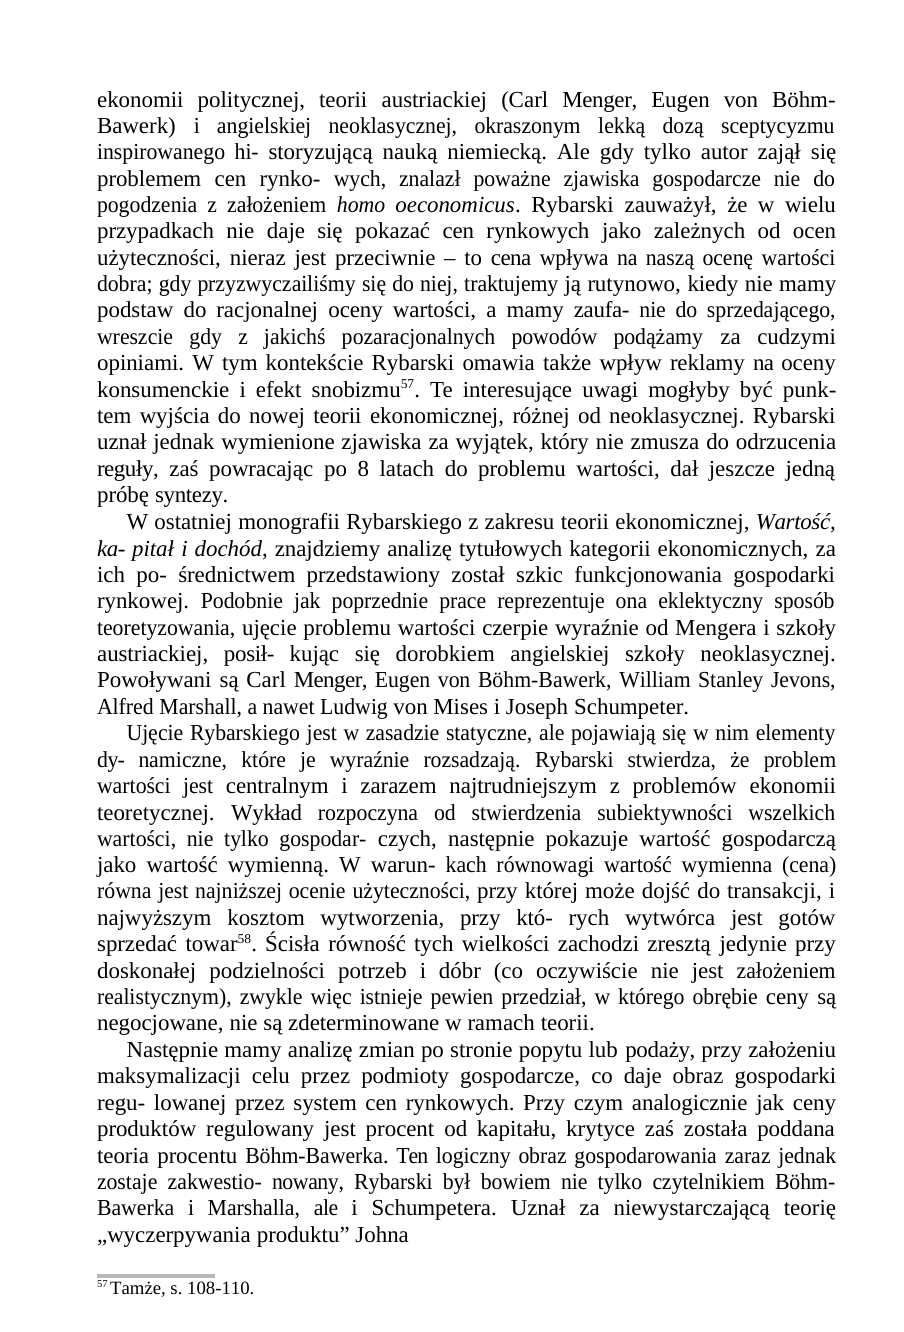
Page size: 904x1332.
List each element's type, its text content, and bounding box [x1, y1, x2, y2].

text Ujęcie Rybarskiego jest w zasadzie statyczne, ale pojawiają się w nim elementy dy- namiczne, które je wyraźnie rozsadzają. Rybarski stwierdza, że problem wartości jest centralnym i zarazem najtrudniejszym z problemów ekonomii teoretycznej. Wykład rozpoczyna od stwierdzenia subiektywności wszelkich wartości, nie tylko gospodar- czych, następnie pokazuje wartość gospodarczą jako wartość wymienną. W warun- kach równowagi wartość wymienna (cena) równa jest najniższej ocenie użyteczności, przy której może dojść do transakcji, i najwyższym kosztom wytworzenia, przy któ- rych wytwórca jest gotów sprzedać towar58. Ścisła równość tych wielkości zachodzi zresztą jedynie przy doskonałej podzielności potrzeb i dóbr (co oczywiście nie jest założeniem realistycznym), zwykle więc istnieje pewien przedział, w którego obrębie ceny są negocjowane, nie są zdeterminowane w ramach teorii. [97, 719, 836, 1036]
text Następnie mamy analizę zmian po stronie popytu lub podaży, przy założeniu maksymalizacji celu przez podmioty gospodarcze, co daje obraz gospodarki regu- lowanej przez system cen rynkowych. Przy czym analogicznie jak ceny produktów regulowany jest procent od kapitału, krytyce zaś została poddana teoria procentu Böhm-Bawerka. Ten logiczny obraz gospodarowania zaraz jednak zostaje zakwestio- nowany, Rybarski był bowiem nie tylko czytelnikiem Böhm-Bawerka i Marshalla, ale i Schumpetera. Uznał za niewystarczającą teorię „wyczerpywania produktu” Johna [97, 1036, 836, 1247]
text W ostatniej monografii Rybarskiego z zakresu teorii ekonomicznej, Wartość, ka- pitał i dochód, znajdziemy analizę tytułowych kategorii ekonomicznych, za ich po- średnictwem przedstawiony został szkic funkcjonowania gospodarki rynkowej. Podobnie jak poprzednie prace reprezentuje ona eklektyczny sposób teoretyzowania, ujęcie problemu wartości czerpie wyraźnie od Mengera i szkoły austriackiej, posił- kując się dorobkiem angielskiej szkoły neoklasycznej. Powoływani są Carl Menger, Eugen von Böhm-Bawerk, William Stanley Jevons, Alfred Marshall, a nawet Ludwig von Mises i Joseph Schumpeter. [97, 508, 836, 719]
text ekonomii politycznej, teorii austriackiej (Carl Menger, Eugen von Böhm-Bawerk) i angielskiej neoklasycznej, okraszonym lekką dozą sceptycyzmu inspirowanego hi- storyzującą nauką niemiecką. Ale gdy tylko autor zajął się problemem cen rynko- wych, znalazł poważne zjawiska gospodarcze nie do pogodzenia z założeniem homo oeconomicus. Rybarski zauważył, że w wielu przypadkach nie daje się pokazać cen rynkowych jako zależnych od ocen użyteczności, nieraz jest przeciwnie – to cena wpływa na naszą ocenę wartości dobra; gdy przyzwyczailiśmy się do niej, traktujemy ją rutynowo, kiedy nie mamy podstaw do racjonalnej oceny wartości, a mamy zaufa- nie do sprzedającego, wreszcie gdy z jakichś pozaracjonalnych powodów podążamy za cudzymi opiniami. W tym kontekście Rybarski omawia także wpływ reklamy na oceny konsumenckie i efekt snobizmu57. Te interesujące uwagi mogłyby być punk- tem wyjścia do nowej teorii ekonomicznej, różnej od neoklasycznej. Rybarski uznał jednak wymienione zjawiska za wyjątek, który nie zmusza do odrzucenia reguły, zaś powracając po 8 latach do problemu wartości, dał jeszcze jedną próbę syntezy. [97, 86, 836, 507]
text 57 Tamże, s. 108-110. [97, 1270, 847, 1299]
